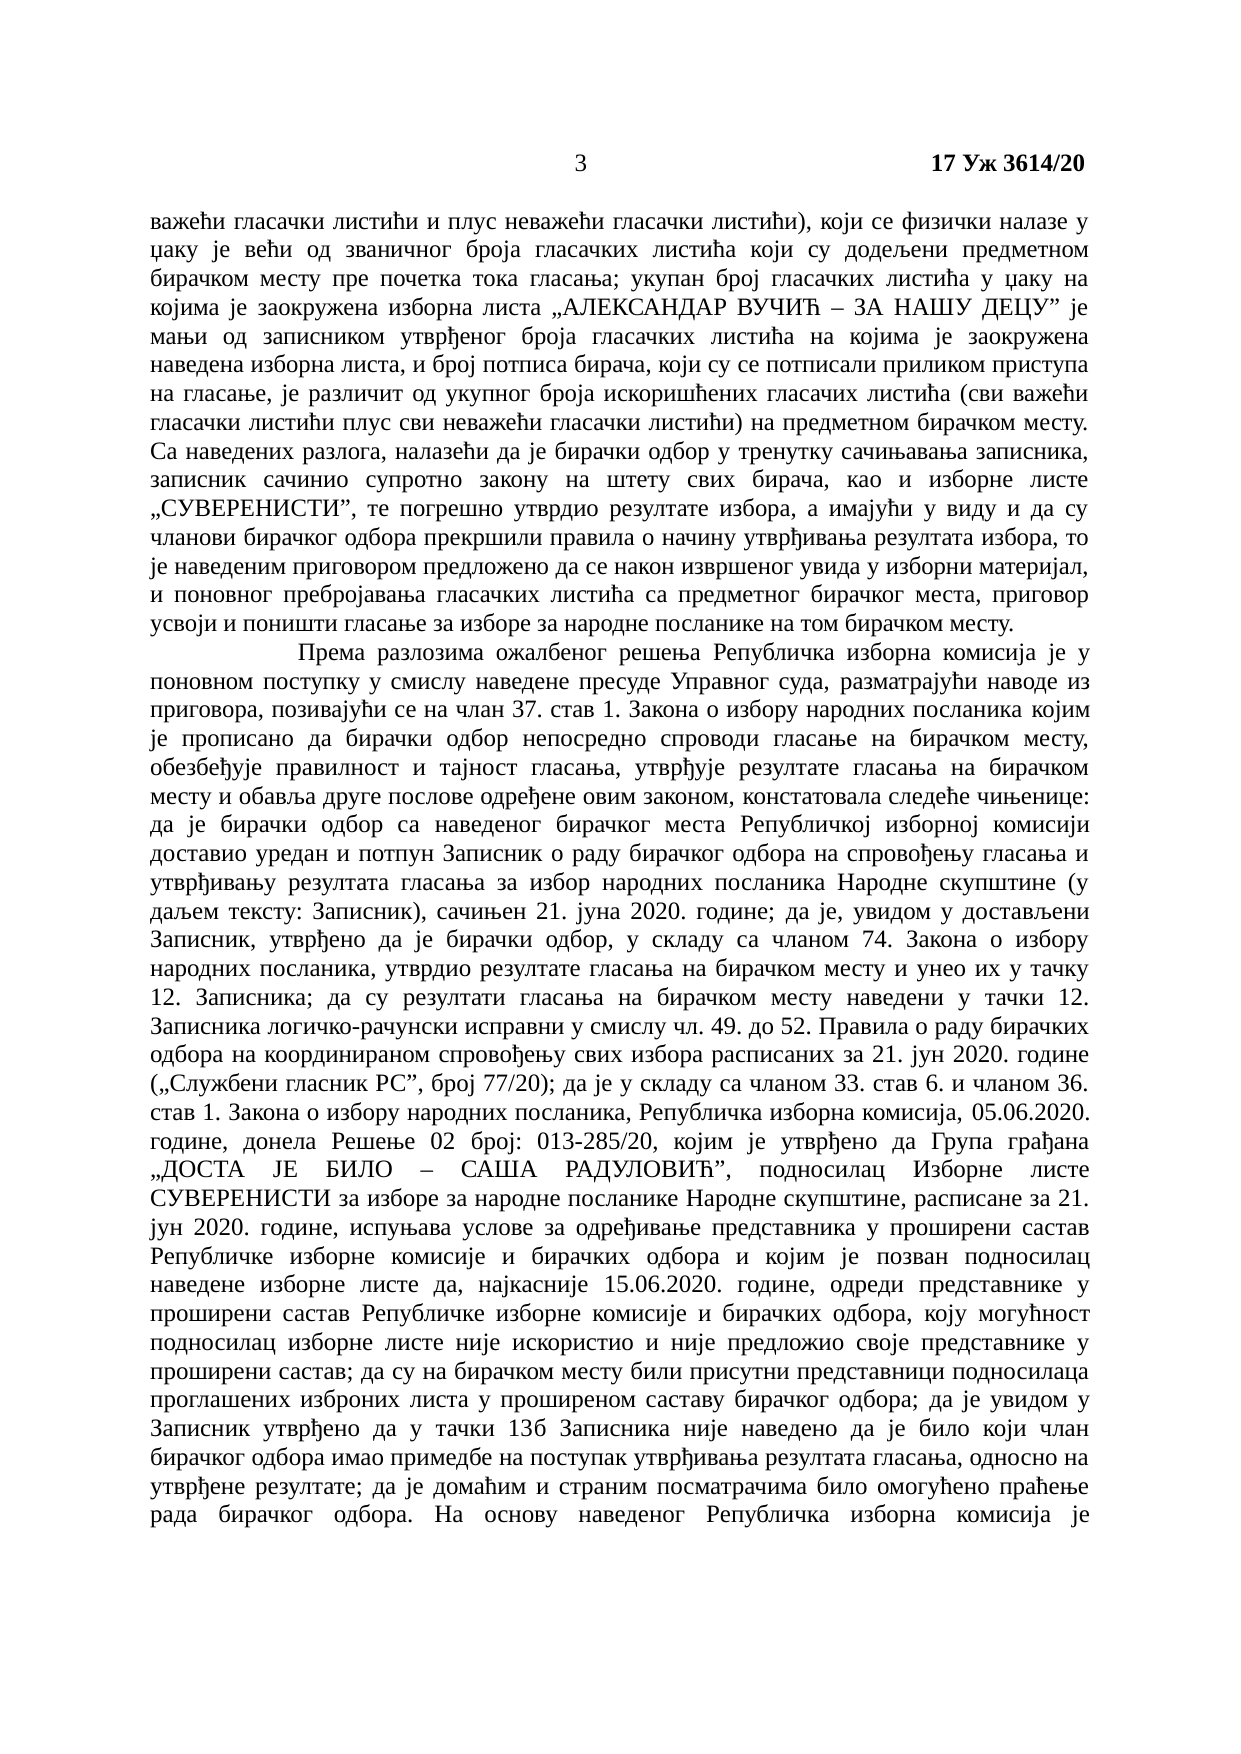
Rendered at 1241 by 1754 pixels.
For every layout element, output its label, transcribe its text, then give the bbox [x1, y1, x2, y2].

text важећи гласачки листићи и плус неважећи гласачки листићи), који се физички налазе у џаку је већи од званичног броја гласачких листића који су додељени предметном бирачком месту пре почетка тока гласања; укупан број гласачких листића у џаку на којима је заокружена изборна листа „АЛЕКСАНДАР ВУЧИЋ – ЗА НАШУ ДЕЦУ” је мањи од записником утврђеног броја гласачких листића на којима је заокружена наведена изборна листа, и број потписа бирача, који су се потписали приликом приступа на гласање, је различит од укупног броја искоришћених гласачих листића (сви важећи гласачки листићи плус сви неважећи гласачки листићи) на предметном бирачком месту. Са наведених разлога, налазећи да је бирачки одбор у тренутку сачињавања записника, записник сачинио супротно закону на штету свих бирача, као и изборне листе „СУВЕРЕНИСТИ”, те погрешно утврдио резултате избора, а имајући у виду и да су чланови бирачког одбора прекршили правила о начину утврђивања резултата избора, то је наведеним приговором предложено да се након извршеног увида у изборни материјал, и поновног пребројавања гласачких листића са предметног бирачког места, приговор усвоји и поништи гласање за изборе за народне посланике на том бирачком месту. [150, 206, 1090, 637]
text Према разлозима ожалбеног решења Републичка изборна комисија је у поновном поступку у смислу наведене пресуде Управног суда, разматрајући наводе из приговора, позивајући се на члан 37. став 1. Закона о избору народних посланика којим је прописано да бирачки одбор непосредно спроводи гласање на бирачком месту, обезбеђује правилност и тајност гласања, утврђује резултате гласања на бирачком месту и обавља друге послове одређене овим законом, констатовала следеће чињенице: да је бирачки одбор са наведеног бирачког места Републичкој изборној комисији доставио уредан и потпун Записник о раду бирачког одбора на спровођењу гласања и утврђивању резултата гласања за избор народних посланика Народне скупштине (у даљем тексту: Записник), сачињен 21. јуна 2020. године; да је, увидом у достављени Записник, утврђено да је бирачки одбор, у складу са чланом 74. Закона о избору народних посланика, утврдио резултате гласања на бирачком месту и унео их у тачку 12. Записника; да су резултати гласања на бирачком месту наведени у тачки 12. Записника логичко-рачунски исправни у смислу чл. 49. до 52. Правила о раду бирачких одбора на координираном спровођењу свих избора расписаних за 21. јун 2020. године („Службени гласник РС”, број 77/20); да је у складу са чланом 33. став 6. и чланом 36. став 1. Закона о избору народних посланика, Републичка изборна комисија, 05.06.2020. године, донела Решење 02 број: 013-285/20, којим је утврђено да Група грађана „ДОСТА ЈЕ БИЛО – САША РАДУЛОВИЋ”, подносилац Изборне листе СУВЕРЕНИСТИ за изборе за народне посланике Народне скупштине, расписане за 21. јун 2020. године, испуњава услове за одређивање представника у проширени састав Републичке изборне комисије и бирачких одбора и којим је позван подносилац наведене изборне листе да, најкасније 15.06.2020. године, одреди представнике у проширени састав Републичке изборне комисије и бирачких одбора, коју могућност подносилац изборне листе није искористио и није предложио своје представнике у проширени састав; да су на бирачком месту били присутни представници подносилаца проглашених изброних листа у проширеном саставу бирачког одбора; да је увидом у Записник утврђено да у тачки 13б Записника није наведено да је било који члан бирачког одбора имао примедбе на поступак утврђивања резултата гласања, односно на утврђене резултате; да је домаћим и страним посматрачима било омогућено праћење рада бирачког одбора. На основу наведеног Републичка изборна комисија је [150, 637, 1090, 1528]
